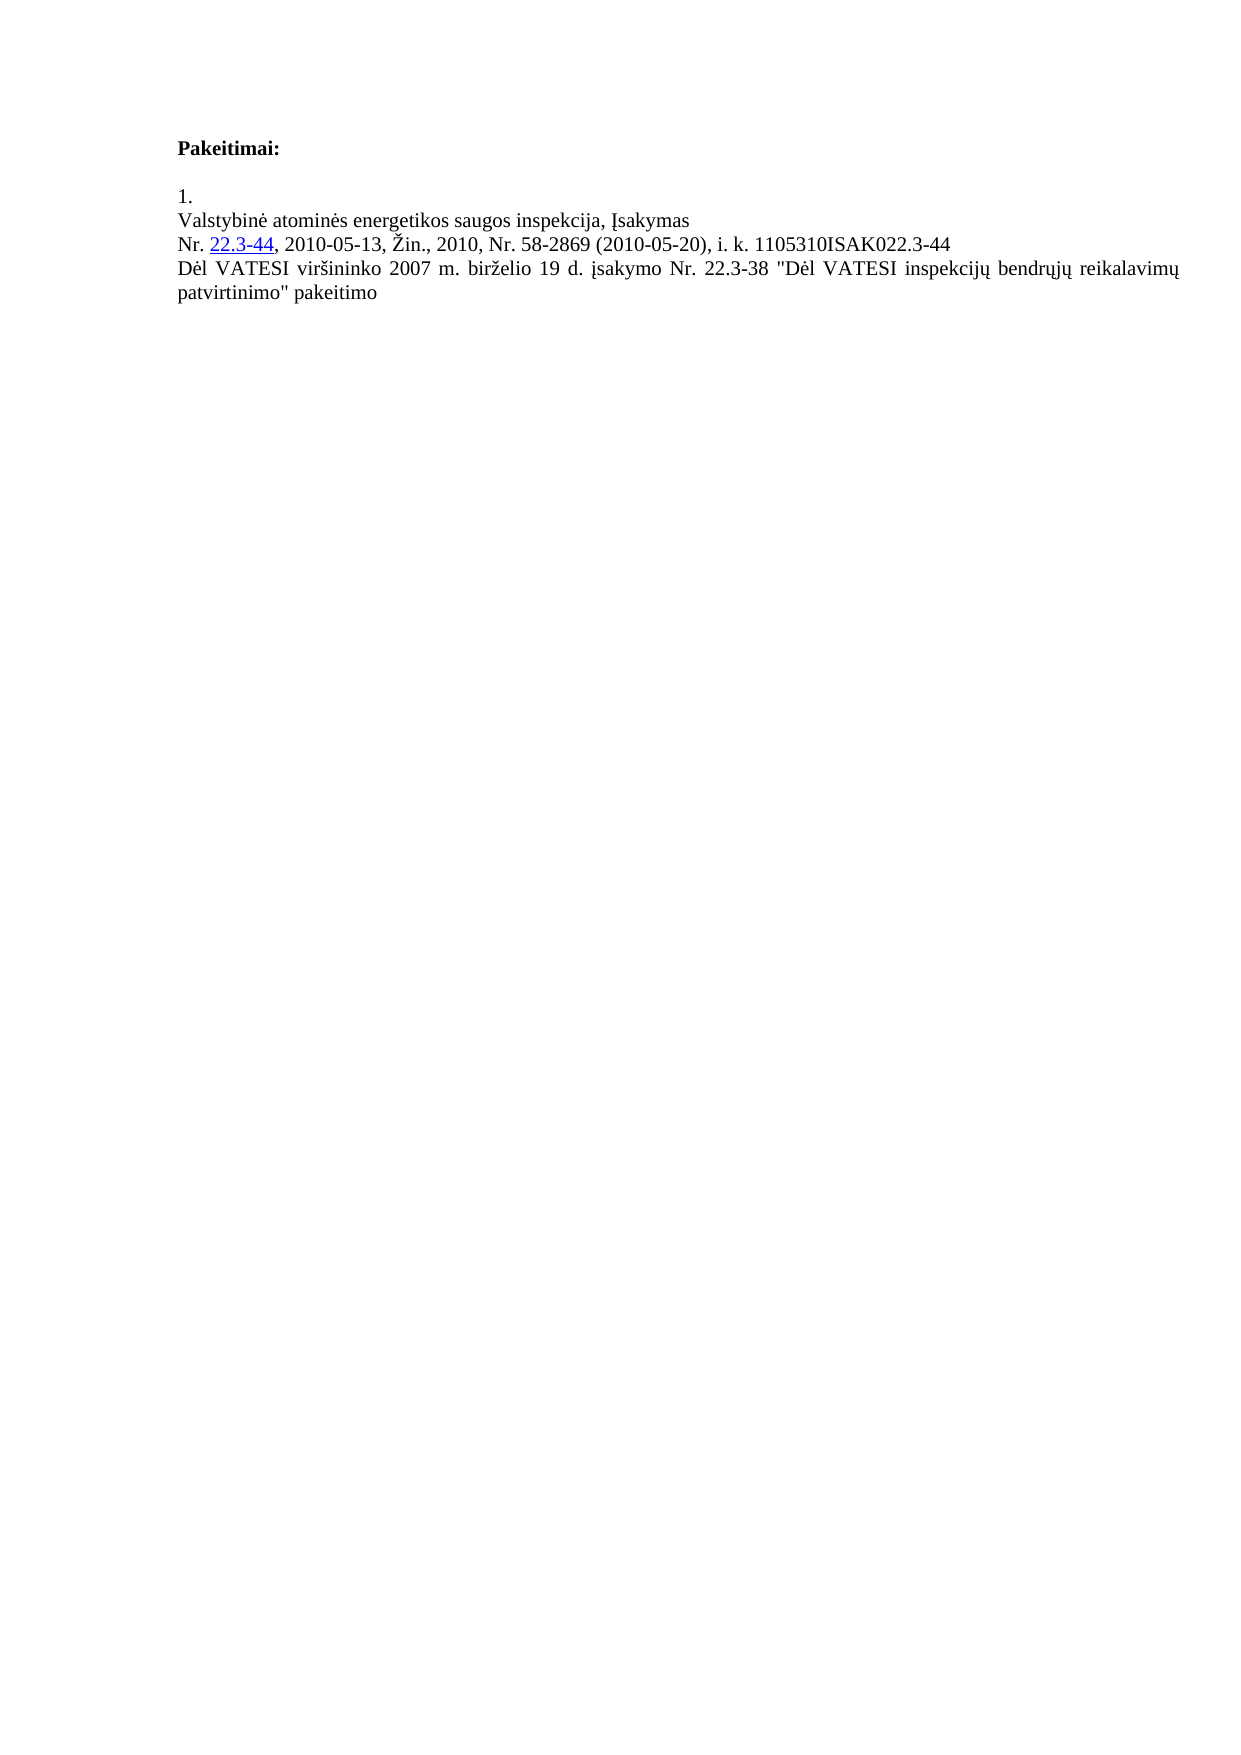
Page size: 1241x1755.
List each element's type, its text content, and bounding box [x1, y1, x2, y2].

text 1. [177, 184, 1181, 208]
text Pakeitimai: [177, 136, 1181, 160]
text Dėl VATESI viršininko 2007 m. birželio 19 d. įsakymo Nr. 22.3-38 "Dėl VATESI inspekcijų bendrųjų reikalavimų patvirtinimo" pakeitimo [177, 256, 1181, 304]
text Nr. 22.3-44, 2010-05-13, Žin., 2010, Nr. 58-2869 (2010-05-20), i. k. 1105310ISAK022.3-44 [177, 232, 1181, 256]
text Valstybinė atominės energetikos saugos inspekcija, Įsakymas [177, 208, 1181, 232]
